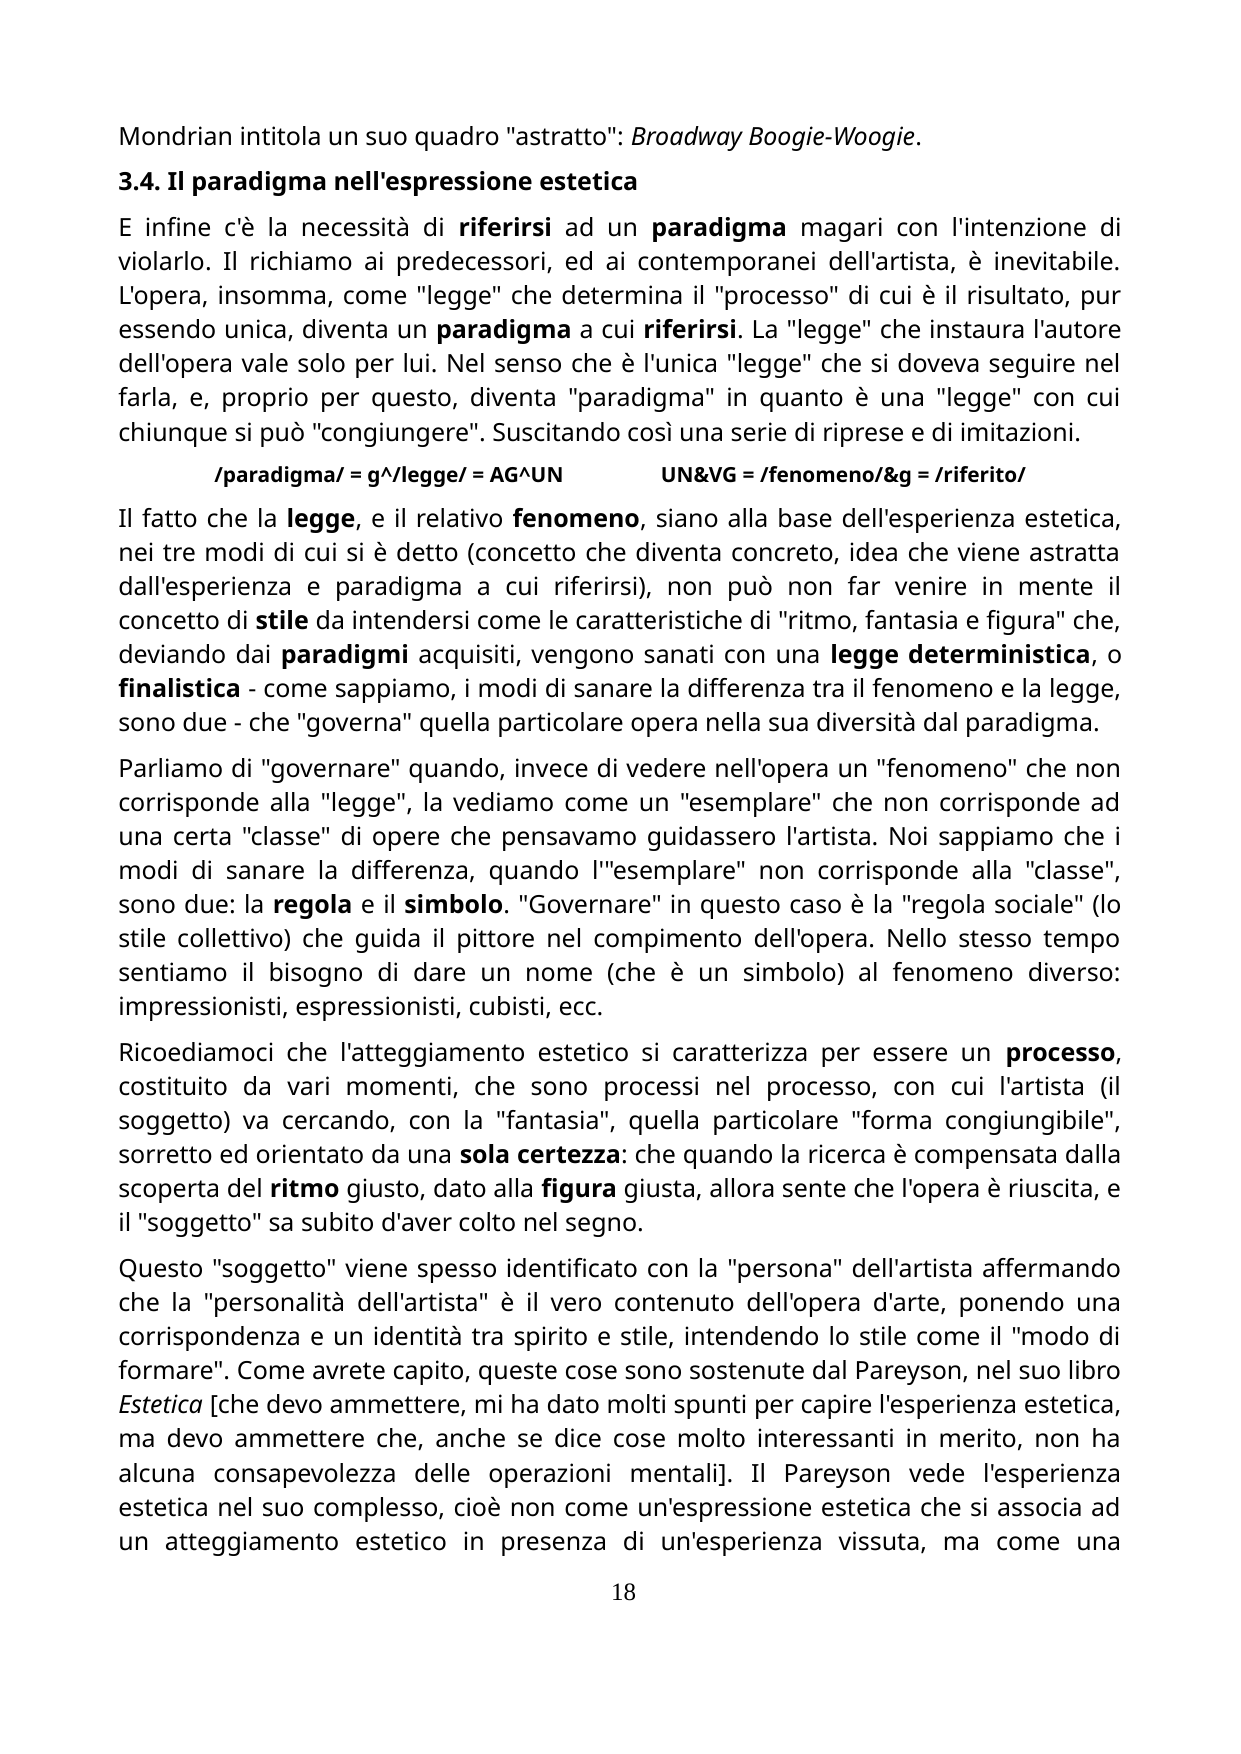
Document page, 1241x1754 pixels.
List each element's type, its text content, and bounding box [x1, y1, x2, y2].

text Questo "soggetto" viene spesso identificato con la "persona" dell'artista affermando che la "personalità dell'artista" è il vero contenuto dell'opera d'arte, ponendo una corrispondenza e un identità tra spirito e stile, intendendo lo stile come il "modo di formare". Come avrete capito, queste cose sono sostenute dal Pareyson, nel suo libro Estetica [che devo ammettere, mi ha dato molti spunti per capire l'esperienza estetica, ma devo ammettere che, anche se dice cose molto interessanti in merito, non ha alcuna consapevolezza delle operazioni mentali]. Il Pareyson vede l'esperienza estetica nel suo complesso, cioè non come un'espressione estetica che si associa ad un atteggiamento estetico in presenza di un'esperienza vissuta, ma come una [118, 1251, 1122, 1557]
text Mondrian intitola un suo quadro "astratto": Broadway Boogie-Woogie. [118, 118, 1122, 152]
text Ricoediamoci che l'atteggiamento estetico si caratterizza per essere un processo, costituito da vari momenti, che sono processi nel processo, con cui l'artista (il soggetto) va cercando, con la "fantasia", quella particolare "forma congiungibile", sorretto ed orientato da una sola certezza: che quando la ricerca è compensata dalla scoperta del ritmo giusto, dato alla figura giusta, allora sente che l'opera è riuscita, e il "soggetto" sa subito d'aver colto nel segno. [118, 1035, 1122, 1239]
text Il fatto che la legge, e il relativo fenomeno, siano alla base dell'esperienza estetica, nei tre modi di cui si è detto (concetto che diventa concreto, idea che viene astratta dall'esperienza e paradigma a cui riferirsi), non può non far venire in mente il concetto di stile da intendersi come le caratteristiche di "ritmo, fantasia e figura" che, deviando dai paradigmi acquisiti, vengono sanati con una legge deterministica, o finalistica - come sappiamo, i modi di sanare la differenza tra il fenomeno e la legge, sono due - che "governa" quella particolare opera nella sua diversità dal paradigma. [118, 500, 1122, 739]
text Parliamo di "governare" quando, invece di vedere nell'opera un "fenomeno" che non corrisponde alla "legge", la vediamo come un "esemplare" che non corrisponde ad una certa "classe" di opere che pensavamo guidassero l'artista. Noi sappiamo che i modi di sanare la differenza, quando l'"esemplare" non corrisponde alla "classe", sono due: la regola e il simbolo. "Governare" in questo caso è la "regola sociale" (lo stile collettivo) che guida il pittore nel compimento dell'opera. Nello stesso tempo sentiamo il bisogno di dare un nome (che è un simbolo) al fenomeno diverso: impressionisti, espressionisti, cubisti, ecc. [118, 750, 1122, 1023]
text /paradigma/ = g^/legge/ = AG^UN UN&VG = /fenomeno/&g = /riferito/ [118, 460, 1122, 488]
text E infine c'è la necessità di riferirsi ad un paradigma magari con l'intenzione di violarlo. Il richiamo ai predecessori, ed ai contemporanei dell'artista, è inevitabile. L'opera, insomma, come "legge" che determina il "processo" di cui è il risultato, pur essendo unica, diventa un paradigma a cui riferirsi. La "legge" che instaura l'autore dell'opera vale solo per lui. Nel senso che è l'unica "legge" che si doveva seguire nel farla, e, proprio per questo, diventa "paradigma" in quanto è una "legge" con cui chiunque si può "congiungere". Suscitando così una serie di riprese e di imitazioni. [118, 210, 1122, 448]
text 3.4. Il paradigma nell'espressione estetica [118, 164, 1122, 198]
